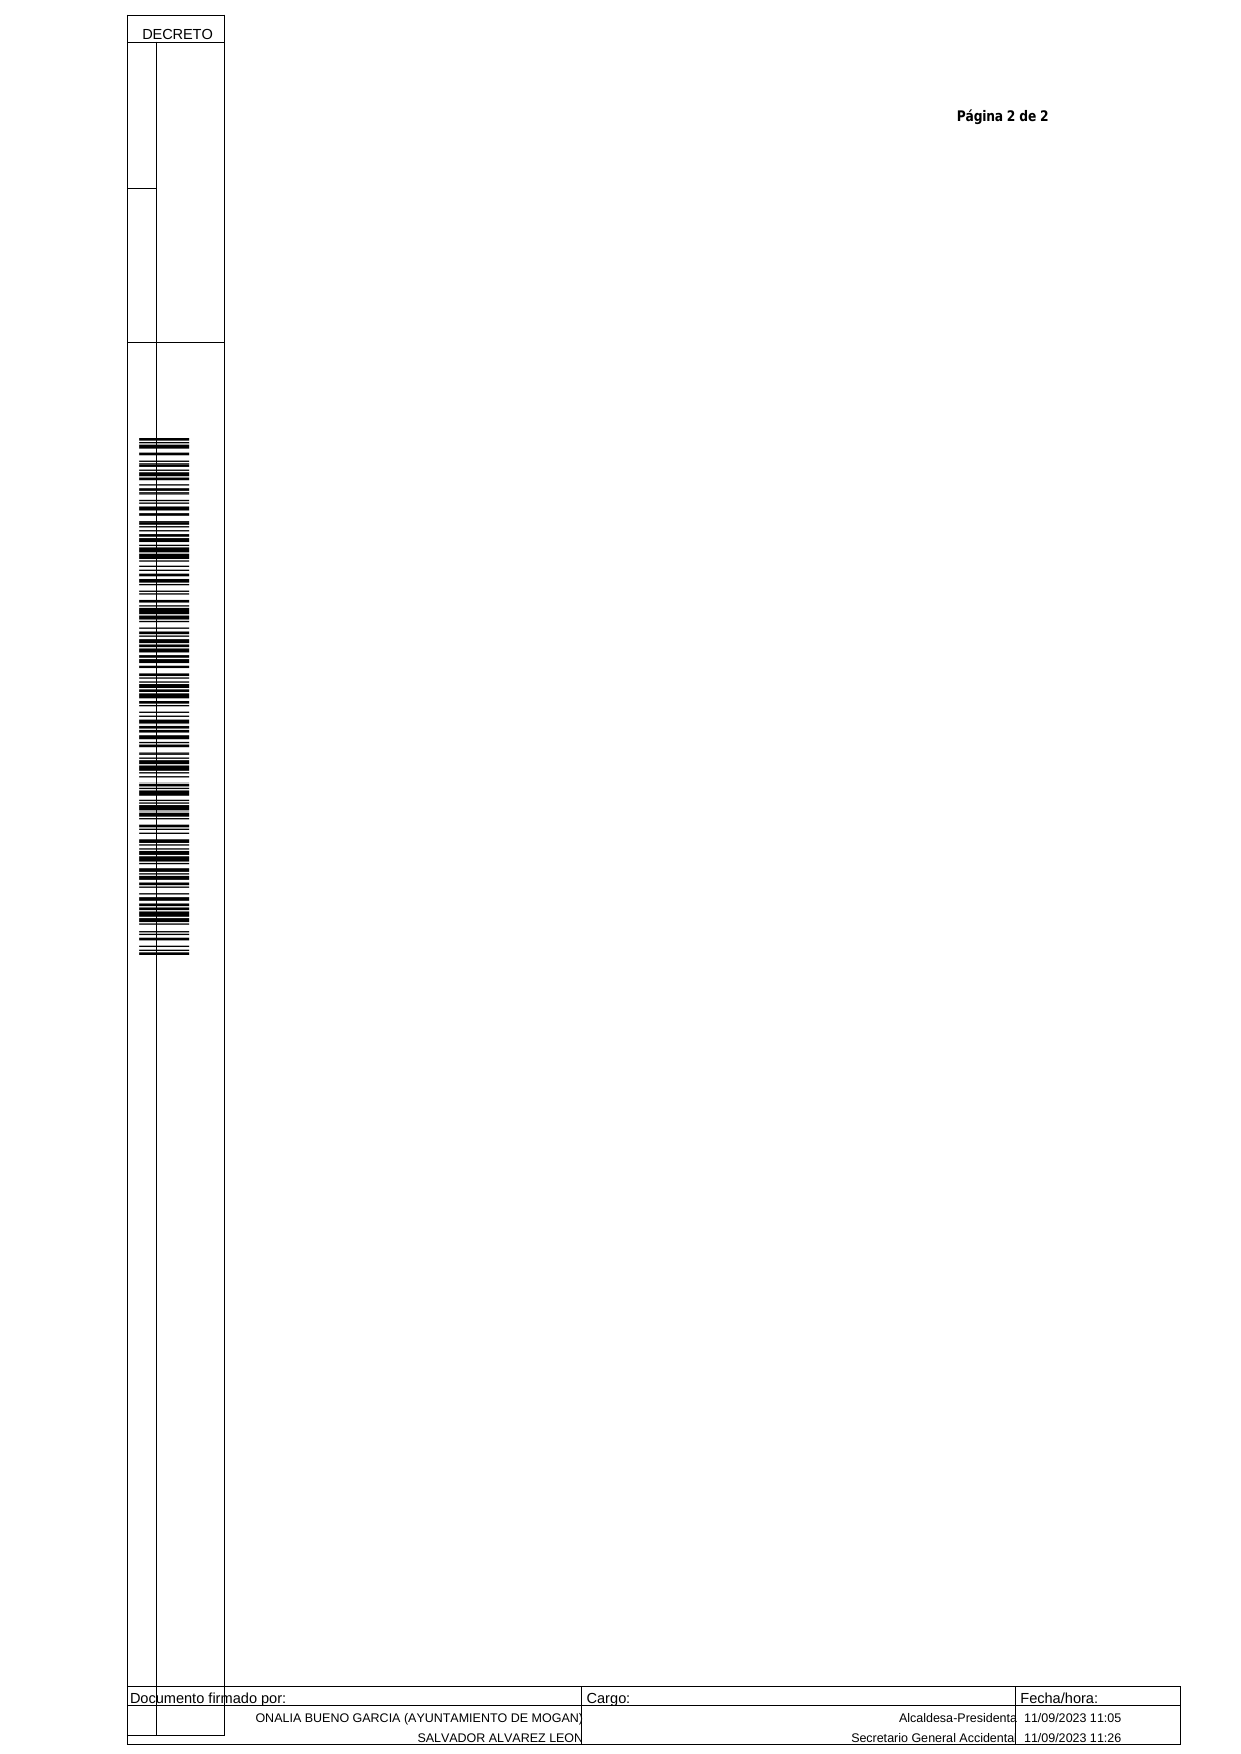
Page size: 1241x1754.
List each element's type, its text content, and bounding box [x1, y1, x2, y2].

table_header Fecha/hora: [1016, 1687, 1180, 1705]
table_cell [128, 43, 156, 187]
table_header Cargo: [582, 1687, 1015, 1705]
table_cell [157, 43, 224, 342]
table_cell [128, 189, 156, 342]
text Página 2 de 2 [957, 108, 1188, 125]
table_header DECRETO [128, 16, 224, 42]
picture [137, 436, 191, 958]
table_cell 11/09/2023 11:05 11/09/2023 11:26 [1016, 1706, 1180, 1744]
table_cell Alcaldesa-Presidenta Secretario General Accidental [582, 1706, 1015, 1744]
table_cell ONALIA BUENO GARCIA (AYUNTAMIENTO DE MOGAN) SALVADOR ALVAREZ LEON [128, 1706, 581, 1744]
table_header Documento firmado por: [128, 1687, 581, 1705]
table_cell [128, 343, 156, 1686]
table_cell [157, 343, 224, 1686]
